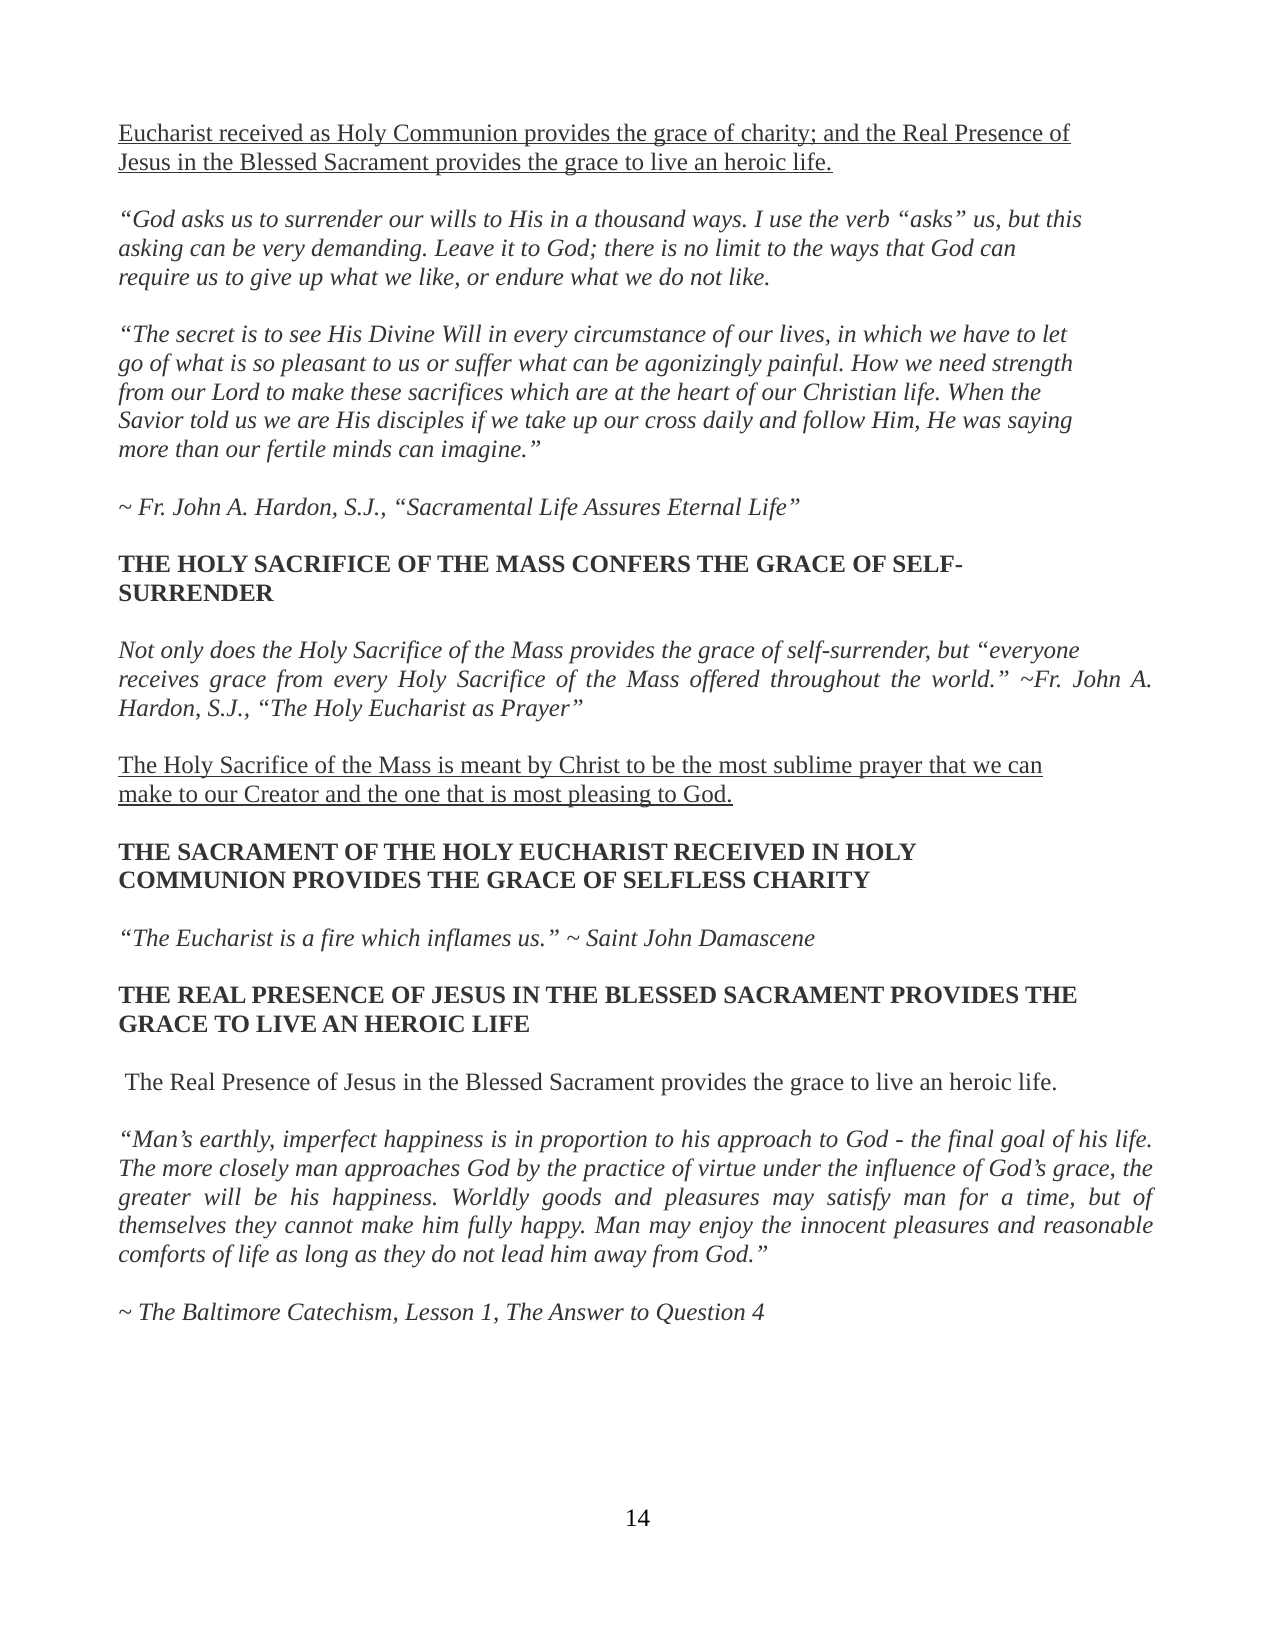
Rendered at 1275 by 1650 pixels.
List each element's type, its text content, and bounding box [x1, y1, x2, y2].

text “The Eucharist is a fire which inflames us.” ~ Saint John Damascene [118, 923, 1157, 952]
text “God asks us to surrender our wills to His in a thousand ways. I use the verb “asks” us, but this [118, 204, 1157, 233]
text ~ Fr. John A. Hardon, S.J., “Sacramental Life Assures Eternal Life” [118, 492, 1157, 521]
text THE REAL PRESENCE OF JESUS IN THE BLESSED SACRAMENT PROVIDES THE [118, 981, 1157, 1009]
text require us to give up what we like, or endure what we do not like. [118, 262, 1157, 291]
text Savior told us we are His disciples if we take up our cross daily and follow Him, He was saying [118, 406, 1157, 434]
text receives grace from every Holy Sacrifice of the Mass offered throughout the world.” ~Fr. John A. Hardon, S.J., “The Holy Eucharist as Prayer” [118, 664, 1157, 722]
text Jesus in the Blessed Sacrament provides the grace to live an heroic life. [118, 147, 1157, 176]
text Eucharist received as Holy Communion provides the grace of charity; and the Real Presence of [118, 118, 1157, 147]
text The Holy Sacrifice of the Mass is meant by Christ to be the most sublime prayer that we can [118, 751, 1157, 779]
text SURRENDER [118, 578, 1157, 607]
text asking can be very demanding. Leave it to God; there is no limit to the ways that God can [118, 233, 1157, 262]
text from our Lord to make these sacrifices which are at the heart of our Christian life. When the [118, 377, 1157, 406]
text COMMUNION PROVIDES THE GRACE OF SELFLESS CHARITY [118, 866, 1157, 894]
text THE SACRAMENT OF THE HOLY EUCHARIST RECEIVED IN HOLY [118, 837, 1157, 866]
text “Man’s earthly, imperfect happiness is in proportion to his approach to God - the final goal of his life. The more closely man approaches God by the practice of virtue under the influence of God’s grace, the greater will be his happiness. Worldly goods and pleasures may satisfy man for a time, but of themselves they cannot make him fully happy. Man may enjoy the innocent pleasures and reasonable comforts of life as long as they do not lead him away from God.” [118, 1124, 1157, 1268]
text “The secret is to see His Divine Will in every circumstance of our lives, in which we have to let [118, 319, 1157, 348]
text THE HOLY SACRIFICE OF THE MASS CONFERS THE GRACE OF SELF- [118, 549, 1157, 578]
text Not only does the Holy Sacrifice of the Mass provides the grace of self-surrender, but “everyone [118, 636, 1157, 664]
text go of what is so pleasant to us or suffer what can be agonizingly painful. How we need strength [118, 348, 1157, 377]
text make to our Creator and the one that is most pleasing to God. [118, 779, 1157, 808]
text GRACE TO LIVE AN HEROIC LIFE [118, 1009, 1157, 1038]
text The Real Presence of Jesus in the Blessed Sacrament provides the grace to live an heroic life. [118, 1067, 1157, 1096]
text ~ The Baltimore Catechism, Lesson 1, The Answer to Question 4 [118, 1297, 1157, 1326]
text more than our fertile minds can imagine.” [118, 434, 1157, 463]
